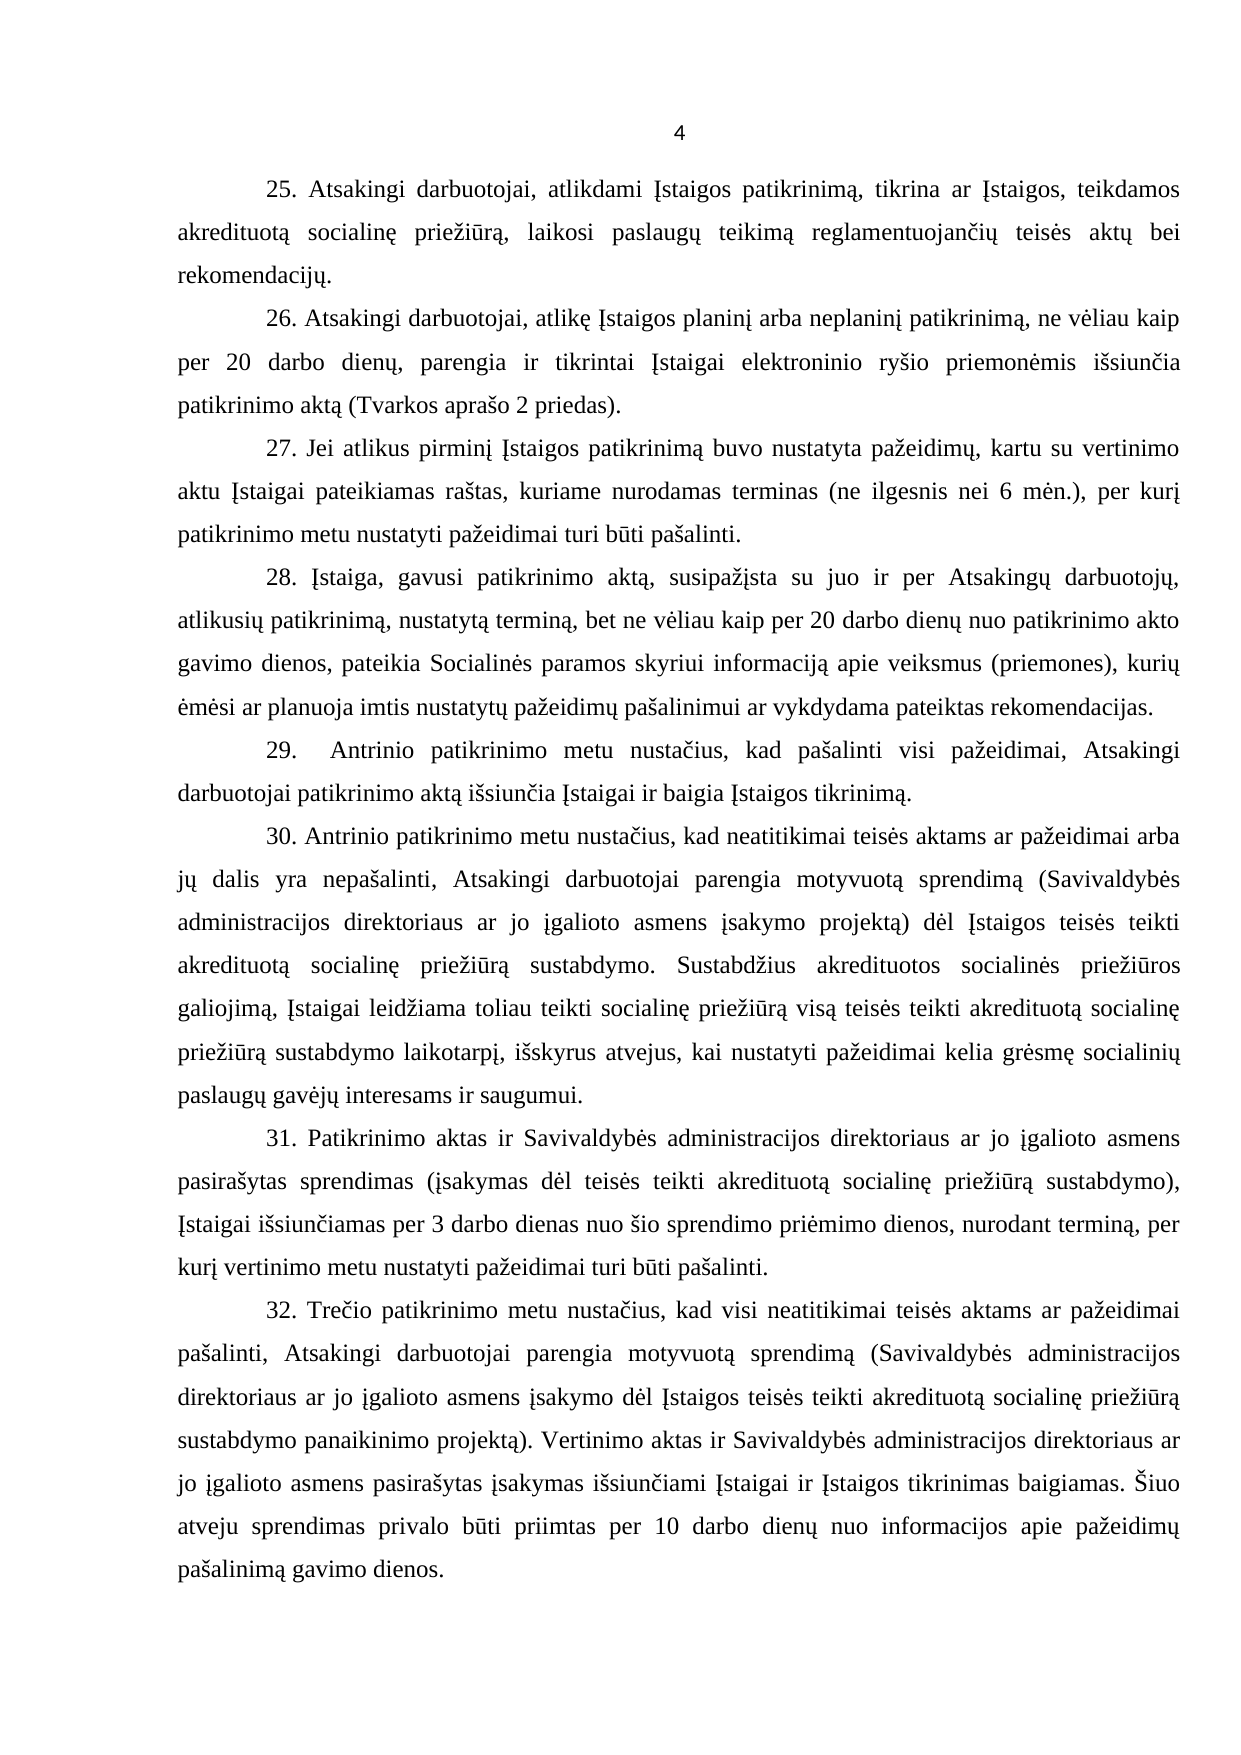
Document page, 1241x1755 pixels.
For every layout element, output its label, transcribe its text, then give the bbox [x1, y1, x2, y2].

text 32. Trečio patikrinimo metu nustačius, kad visi neatitikimai teisės aktams ar pažeidimai pašalinti, Atsakingi darbuotojai parengia motyvuotą sprendimą (Savivaldybės administracijos direktoriaus ar jo įgalioto asmens įsakymo dėl Įstaigos teisės teikti akredituotą socialinę priežiūrą sustabdymo panaikinimo projektą). Vertinimo aktas ir Savivaldybės administracijos direktoriaus ar jo įgalioto asmens pasirašytas įsakymas išsiunčiami Įstaigai ir Įstaigos tikrinimas baigiamas. Šiuo atveju sprendimas privalo būti priimtas per 10 darbo dienų nuo informacijos apie pažeidimų pašalinimą gavimo dienos. [177, 1295, 1181, 1583]
text 26. Atsakingi darbuotojai, atlikę Įstaigos planinį arba neplaninį patikrinimą, ne vėliau kaip per 20 darbo dienų, parengia ir tikrintai Įstaigai elektroninio ryšio priemonėmis išsiunčia patikrinimo aktą (Tvarkos aprašo 2 priedas). [177, 303, 1181, 418]
text 29. Antrinio patikrinimo metu nustačius, kad pašalinti visi pažeidimai, Atsakingi darbuotojai patikrinimo aktą išsiunčia Įstaigai ir baigia Įstaigos tikrinimą. [177, 735, 1181, 807]
text 25. Atsakingi darbuotojai, atlikdami Įstaigos patikrinimą, tikrina ar Įstaigos, teikdamos akredituotą socialinę priežiūrą, laikosi paslaugų teikimą reglamentuojančių teisės aktų bei rekomendacijų. [177, 174, 1181, 289]
text 31. Patikrinimo aktas ir Savivaldybės administracijos direktoriaus ar jo įgalioto asmens pasirašytas sprendimas (įsakymas dėl teisės teikti akredituotą socialinę priežiūrą sustabdymo), Įstaigai išsiunčiamas per 3 darbo dienas nuo šio sprendimo priėmimo dienos, nurodant terminą, per kurį vertinimo metu nustatyti pažeidimai turi būti pašalinti. [177, 1123, 1181, 1281]
text 30. Antrinio patikrinimo metu nustačius, kad neatitikimai teisės aktams ar pažeidimai arba jų dalis yra nepašalinti, Atsakingi darbuotojai parengia motyvuotą sprendimą (Savivaldybės administracijos direktoriaus ar jo įgalioto asmens įsakymo projektą) dėl Įstaigos teisės teikti akredituotą socialinę priežiūrą sustabdymo. Sustabdžius akredituotos socialinės priežiūros galiojimą, Įstaigai leidžiama toliau teikti socialinę priežiūrą visą teisės teikti akredituotą socialinę priežiūrą sustabdymo laikotarpį, išskyrus atvejus, kai nustatyti pažeidimai kelia grėsmę socialinių paslaugų gavėjų interesams ir saugumui. [177, 821, 1181, 1108]
text 28. Įstaiga, gavusi patikrinimo aktą, susipažįsta su juo ir per Atsakingų darbuotojų, atlikusių patikrinimą, nustatytą terminą, bet ne vėliau kaip per 20 darbo dienų nuo patikrinimo akto gavimo dienos, pateikia Socialinės paramos skyriui informaciją apie veiksmus (priemones), kurių ėmėsi ar planuoja imtis nustatytų pažeidimų pašalinimui ar vykdydama pateiktas rekomendacijas. [177, 562, 1181, 720]
text 27. Jei atlikus pirminį Įstaigos patikrinimą buvo nustatyta pažeidimų, kartu su vertinimo aktu Įstaigai pateikiamas raštas, kuriame nurodamas terminas (ne ilgesnis nei 6 mėn.), per kurį patikrinimo metu nustatyti pažeidimai turi būti pašalinti. [177, 433, 1181, 548]
